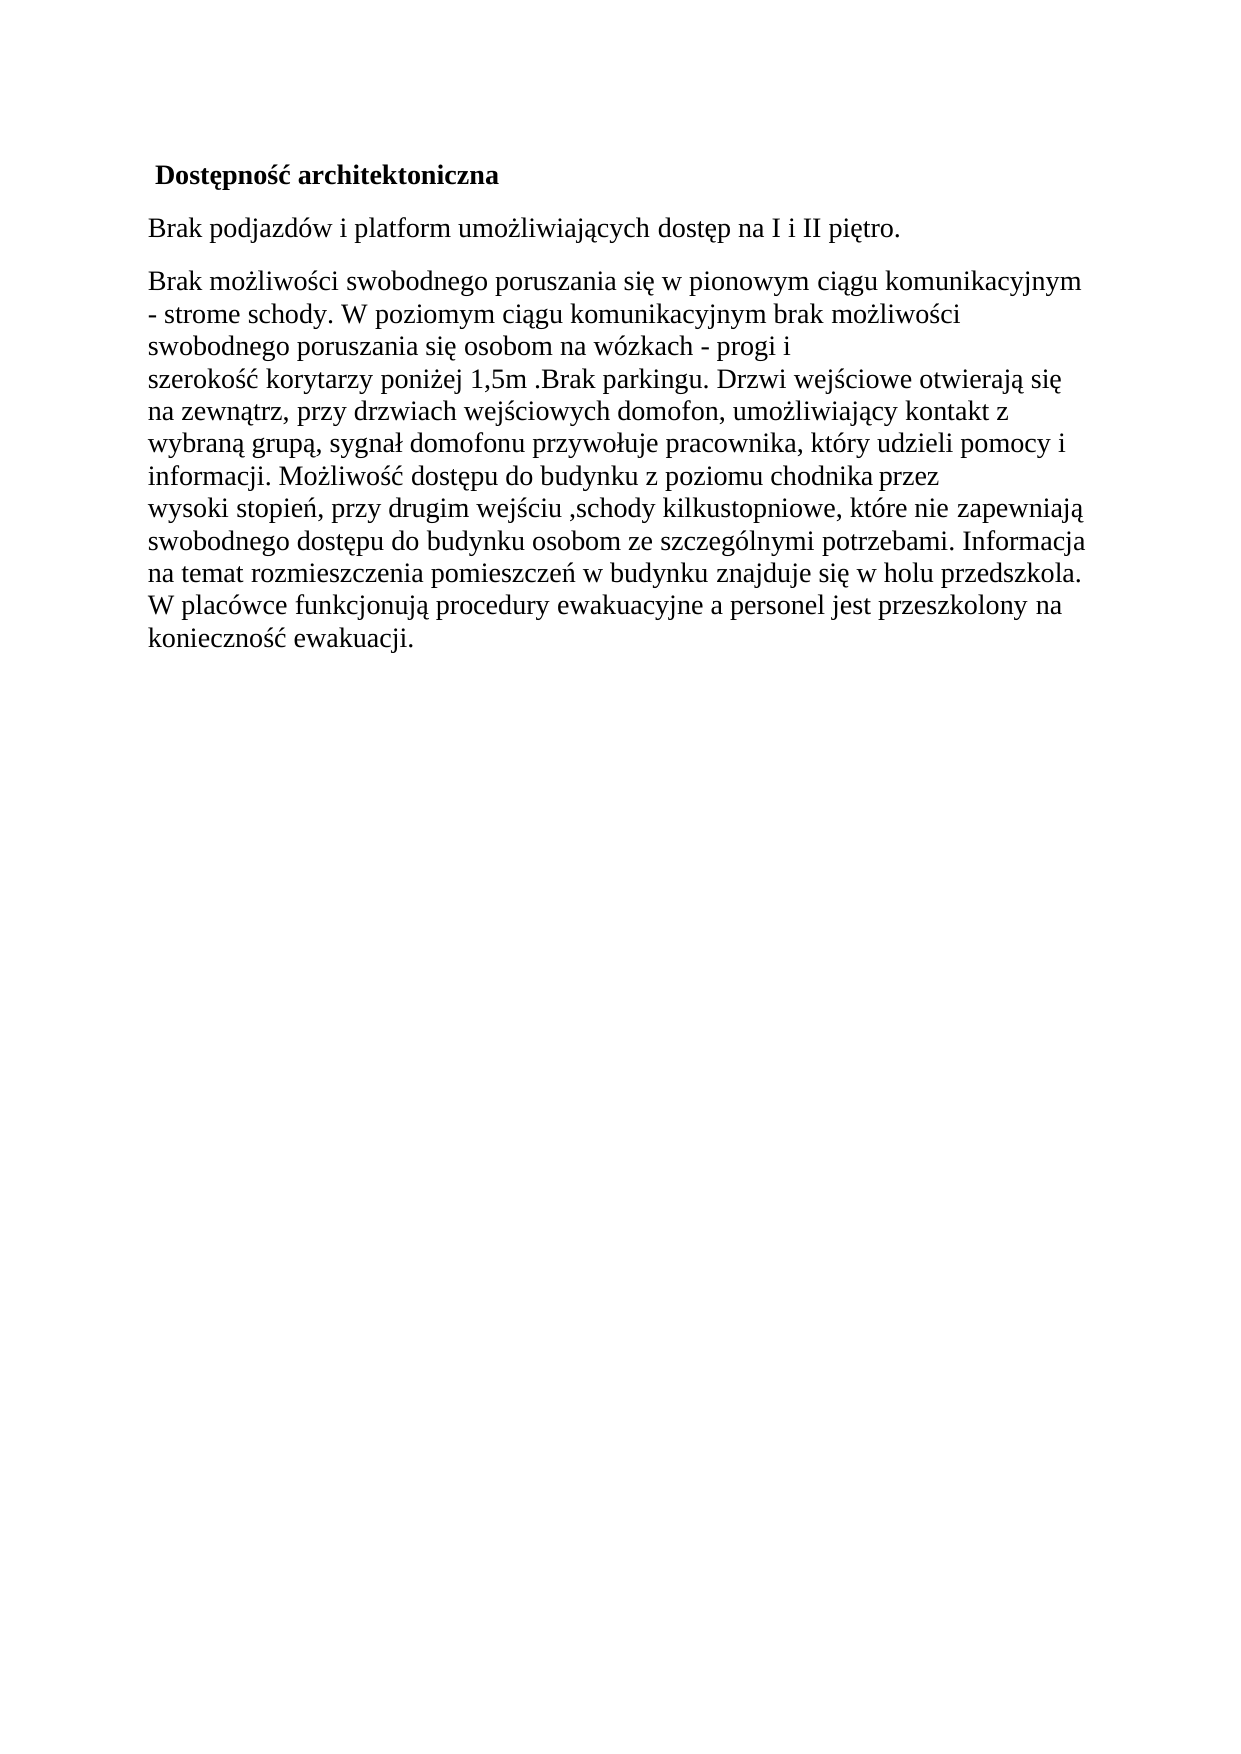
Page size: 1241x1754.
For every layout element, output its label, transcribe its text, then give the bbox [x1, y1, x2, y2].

text Dostępność architektoniczna [148, 158, 1093, 190]
text Brak podjazdów i platform umożliwiających dostęp na I i II piętro. [148, 211, 1093, 244]
text Brak możliwości swobodnego poruszania się w pionowym ciągu komunikacyjnym - strome schody. W poziomym ciągu komunikacyjnym brak możliwości swobodnego poruszania się osobom na wózkach - progi i szerokość korytarzy poniżej 1,5m .Brak parkingu. Drzwi wejściowe otwierają się na zewnątrz, przy drzwiach wejściowych domofon, umożliwiający kontakt z wybraną grupą, sygnał domofonu przywołuje pracownika, który udzieli pomocy i informacji. Możliwość dostępu do budynku z poziomu chodnika przez wysoki stopień, przy drugim wejściu ,schody kilkustopniowe, które nie zapewniają swobodnego dostępu do budynku osobom ze szczególnymi potrzebami. Informacja na temat rozmieszczenia pomieszczeń w budynku znajduje się w holu przedszkola. W placówce funkcjonują procedury ewakuacyjne a personel jest przeszkolony na konieczność ewakuacji. [148, 264, 1093, 653]
